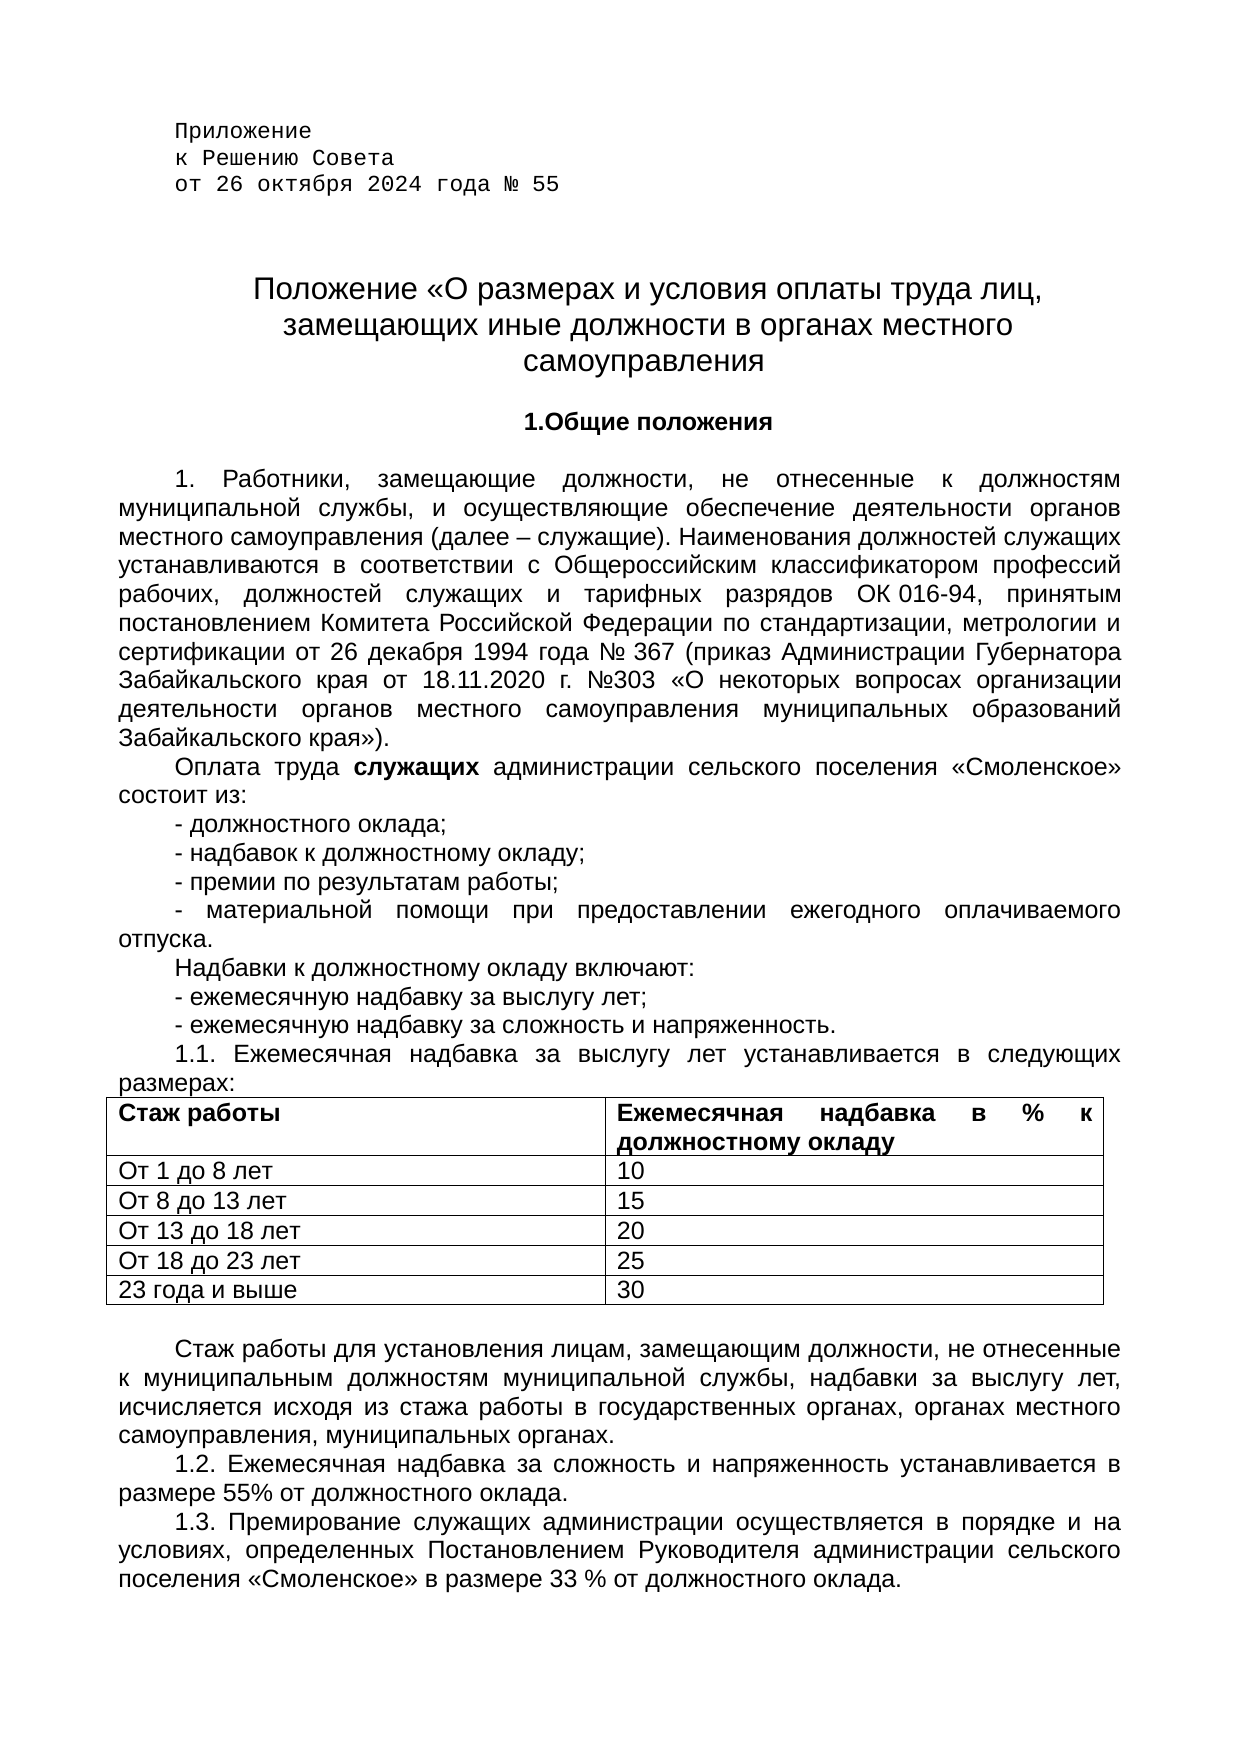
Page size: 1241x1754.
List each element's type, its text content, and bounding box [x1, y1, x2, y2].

text Приложение [174, 118, 1122, 146]
text от 26 октября 2024 года № 55 [174, 172, 1122, 198]
table_cell 15 [606, 1186, 1103, 1215]
text Положение «О размерах и условия оплаты труда лиц, замещающих иные должности в органах местного самоуправления [174, 270, 1122, 378]
table_cell От 1 до 8 лет [107, 1156, 605, 1185]
table_header Стаж работы [107, 1098, 605, 1155]
text 1.3. Премирование служащих администрации осуществляется в порядке и на условиях, определенных Постановлением Руководителя администрации сельского поселения «Смоленское» в размере 33 % от должностного оклада. [118, 1507, 1122, 1593]
text - должностного оклада; [118, 809, 1122, 838]
text - надбавок к должностному окладу; [118, 838, 1122, 867]
text - ежемесячную надбавку за выслугу лет; [118, 982, 1122, 1011]
table_cell 20 [606, 1216, 1103, 1245]
text Стаж работы для установления лицам, замещающим должности, не отнесенные к муниципальным должностям муниципальной службы, надбавки за выслугу лет, исчисляется исходя из стажа работы в государственных органах, органах местного самоуправления, муниципальных органах. [118, 1334, 1122, 1449]
table_cell От 8 до 13 лет [107, 1186, 605, 1215]
text Оплата труда служащих администрации сельского поселения «Смоленское» состоит из: [118, 752, 1122, 809]
text 1.2. Ежемесячная надбавка за сложность и напряженность устанавливается в размере 55% от должностного оклада. [118, 1449, 1122, 1507]
table_cell От 18 до 23 лет [107, 1246, 605, 1274]
table_cell 25 [606, 1246, 1103, 1274]
table_cell От 13 до 18 лет [107, 1216, 605, 1245]
text - ежемесячную надбавку за сложность и напряженность. [118, 1011, 1122, 1039]
text - премии по результатам работы; [118, 867, 1122, 896]
text Надбавки к должностному окладу включают: [118, 953, 1122, 982]
text 1.Общие положения [174, 407, 1122, 436]
table_header Ежемесячная надбавка в % к должностному окладу [606, 1098, 1103, 1155]
table_cell 30 [606, 1276, 1103, 1304]
text 1. Работники, замещающие должности, не отнесенные к должностям муниципальной службы, и осуществляющие обеспечение деятельности органов местного самоуправления (далее – служащие). Наименования должностей служащих устанавливаются в соответствии с Общероссийским классификатором профессий рабочих, должностей служащих и тарифных разрядов ОК 016-94, принятым постановлением Комитета Российской Федерации по стандартизации, метрологии и сертификации от 26 декабря 1994 года № 367 (приказ Администрации Губернатора Забайкальского края от 18.11.2020 г. №303 «О некоторых вопросах организации деятельности органов местного самоуправления муниципальных образований Забайкальского края»). [118, 464, 1122, 752]
text 1.1. Ежемесячная надбавка за выслугу лет устанавливается в следующих размерах: [118, 1039, 1122, 1097]
text - материальной помощи при предоставлении ежегодного оплачиваемого отпуска. [118, 896, 1122, 953]
table_cell 23 года и выше [107, 1276, 605, 1304]
text к Решению Совета [174, 146, 1122, 172]
table_cell 10 [606, 1156, 1103, 1185]
